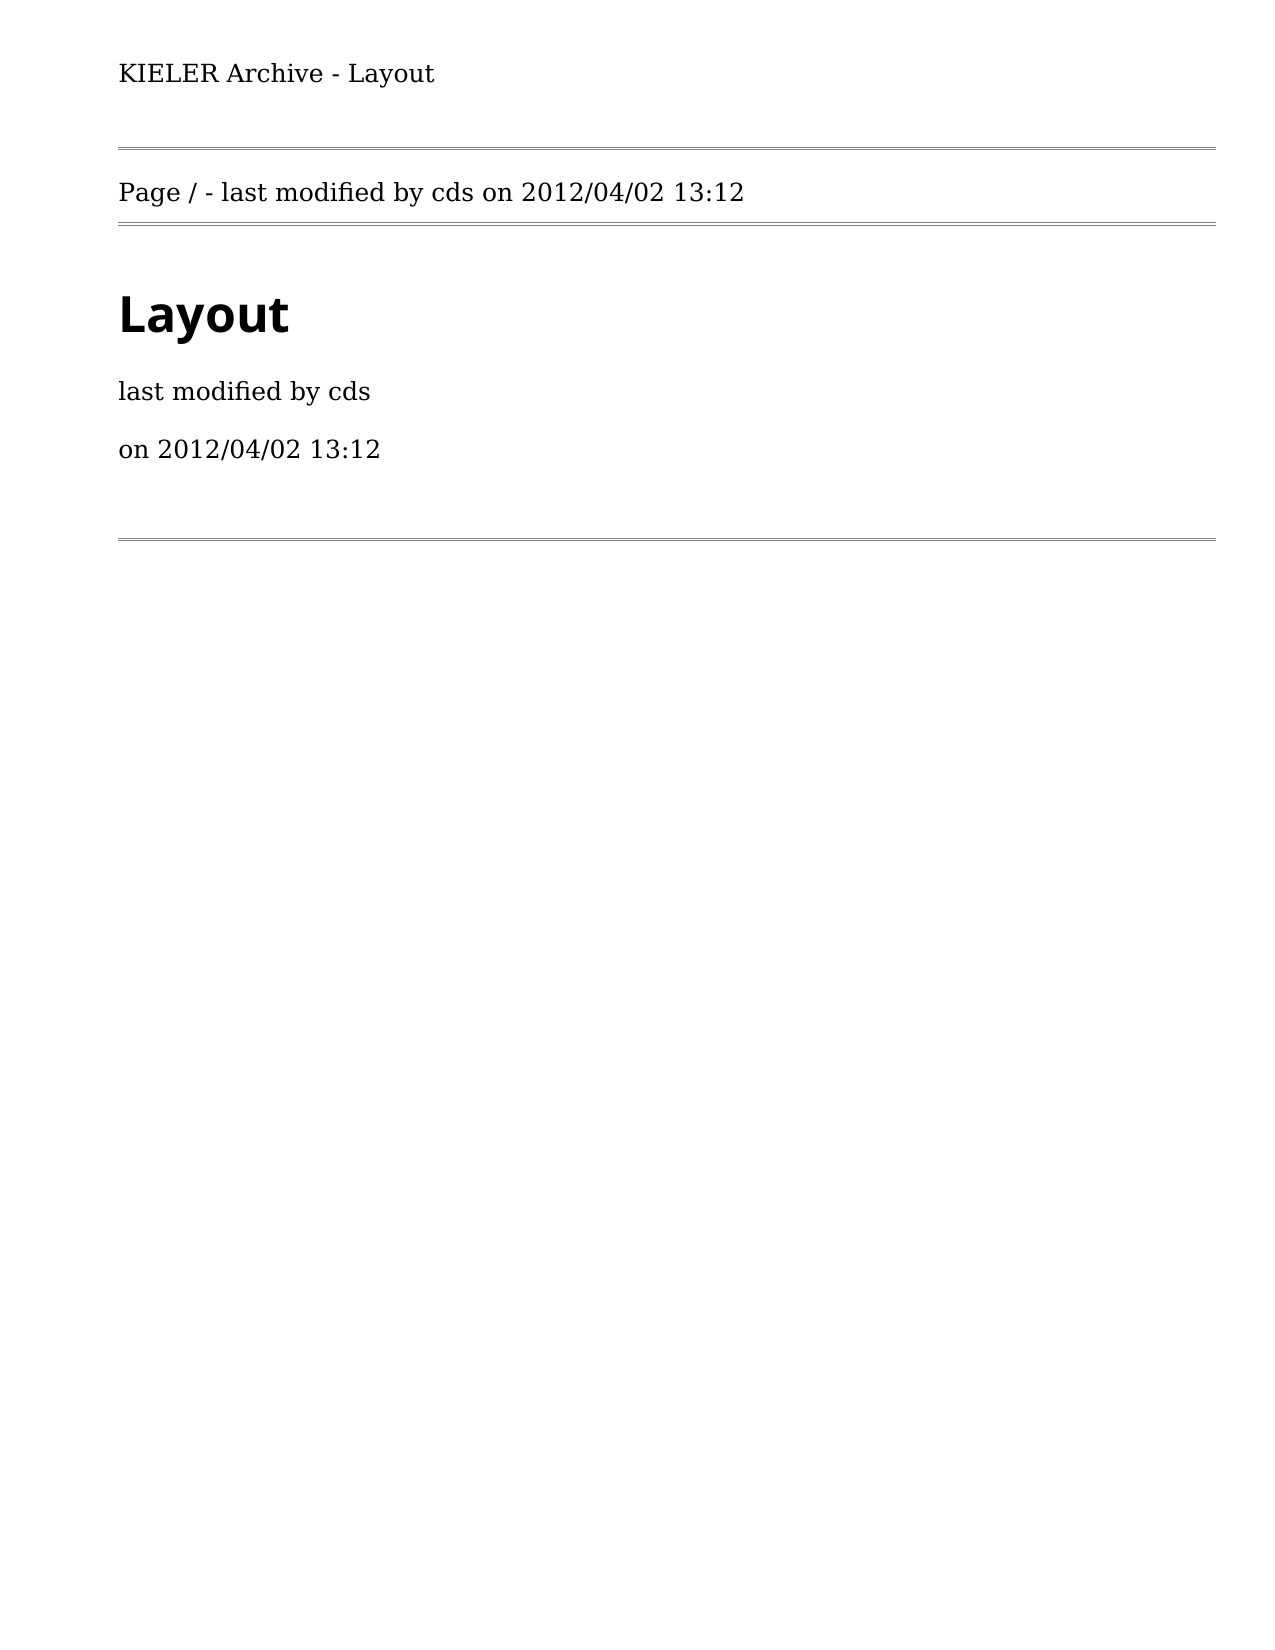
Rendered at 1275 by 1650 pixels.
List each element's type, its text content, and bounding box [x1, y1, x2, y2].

text KIELER Archive - Layout [118, 59, 1216, 88]
text on 2012/04/02 13:12 [118, 435, 1216, 464]
text Page / - last modified by cds on 2012/04/02 13:12 [118, 179, 1216, 208]
text last modified by cds [118, 377, 1216, 406]
subtitle Layout [118, 279, 1216, 347]
